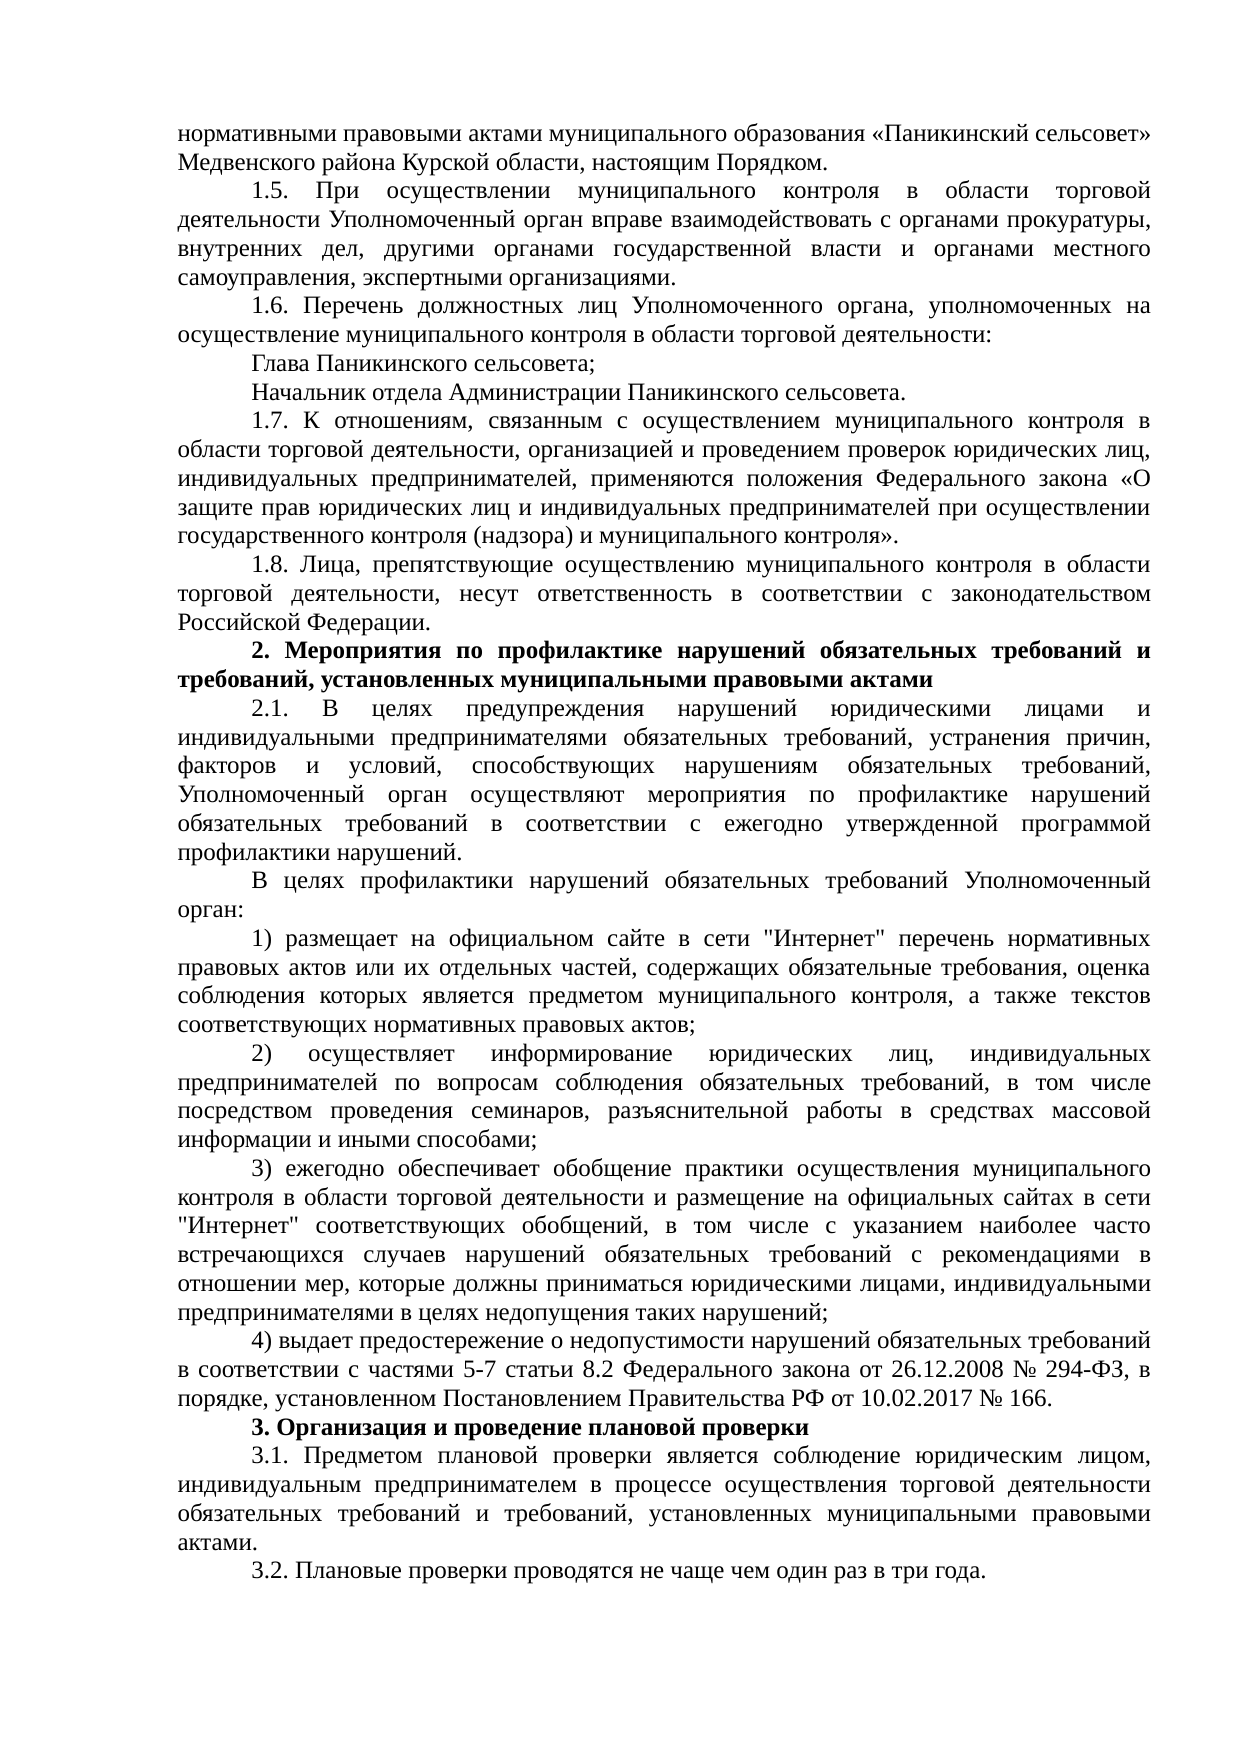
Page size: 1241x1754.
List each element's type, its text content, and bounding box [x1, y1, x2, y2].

text 1.5. При осуществлении муниципального контроля в области торговой деятельности Уполномоченный орган вправе взаимодействовать с органами прокуратуры, внутренних дел, другими органами государственной власти и органами местного самоуправления, экспертными организациями. [177, 176, 1152, 291]
text 4) выдает предостережение о недопустимости нарушений обязательных требований в соответствии с частями 5-7 статьи 8.2 Федерального закона от 26.12.2008 № 294-ФЗ, в порядке, установленном Постановлением Правительства РФ от 10.02.2017 № 166. [177, 1326, 1152, 1412]
text 2. Мероприятия по профилактике нарушений обязательных требований и требований, установленных муниципальными правовыми актами [177, 636, 1152, 693]
text 3.2. Плановые проверки проводятся не чаще чем один раз в три года. [177, 1556, 1152, 1584]
text 1) размещает на официальном сайте в сети "Интернет" перечень нормативных правовых актов или их отдельных частей, содержащих обязательные требования, оценка соблюдения которых является предметом муниципального контроля, а также текстов соответствующих нормативных правовых актов; [177, 923, 1152, 1038]
text 2.1. В целях предупреждения нарушений юридическими лицами и индивидуальными предпринимателями обязательных требований, устранения причин, факторов и условий, способствующих нарушениям обязательных требований, Уполномоченный орган осуществляют мероприятия по профилактике нарушений обязательных требований в соответствии с ежегодно утвержденной программой профилактики нарушений. [177, 693, 1152, 866]
text Начальник отдела Администрации Паникинского сельсовета. [177, 377, 1152, 406]
text 3.1. Предметом плановой проверки является соблюдение юридическим лицом, индивидуальным предпринимателем в процессе осуществления торговой деятельности обязательных требований и требований, установленных муниципальными правовыми актами. [177, 1441, 1152, 1556]
text 3. Организация и проведение плановой проверки [177, 1412, 1152, 1441]
text 1.6. Перечень должностных лиц Уполномоченного органа, уполномоченных на осуществление муниципального контроля в области торговой деятельности: [177, 291, 1152, 348]
text 1.8. Лица, препятствующие осуществлению муниципального контроля в области торговой деятельности, несут ответственность в соответствии с законодательством Российской Федерации. [177, 549, 1152, 636]
text 3) ежегодно обеспечивает обобщение практики осуществления муниципального контроля в области торговой деятельности и размещение на официальных сайтах в сети "Интернет" соответствующих обобщений, в том числе с указанием наиболее часто встречающихся случаев нарушений обязательных требований с рекомендациями в отношении мер, которые должны приниматься юридическими лицами, индивидуальными предпринимателями в целях недопущения таких нарушений; [177, 1153, 1152, 1326]
text В целях профилактики нарушений обязательных требований Уполномоченный орган: [177, 866, 1152, 923]
text 2) осуществляет информирование юридических лиц, индивидуальных предпринимателей по вопросам соблюдения обязательных требований, в том числе посредством проведения семинаров, разъяснительной работы в средствах массовой информации и иными способами; [177, 1038, 1152, 1153]
text 1.7. К отношениям, связанным с осуществлением муниципального контроля в области торговой деятельности, организацией и проведением проверок юридических лиц, индивидуальных предпринимателей, применяются положения Федерального закона «О защите прав юридических лиц и индивидуальных предпринимателей при осуществлении государственного контроля (надзора) и муниципального контроля». [177, 406, 1152, 549]
text Глава Паникинского сельсовета; [177, 348, 1152, 377]
text нормативными правовыми актами муниципального образования «Паникинский сельсовет» Медвенского района Курской области, настоящим Порядком. [177, 118, 1152, 176]
